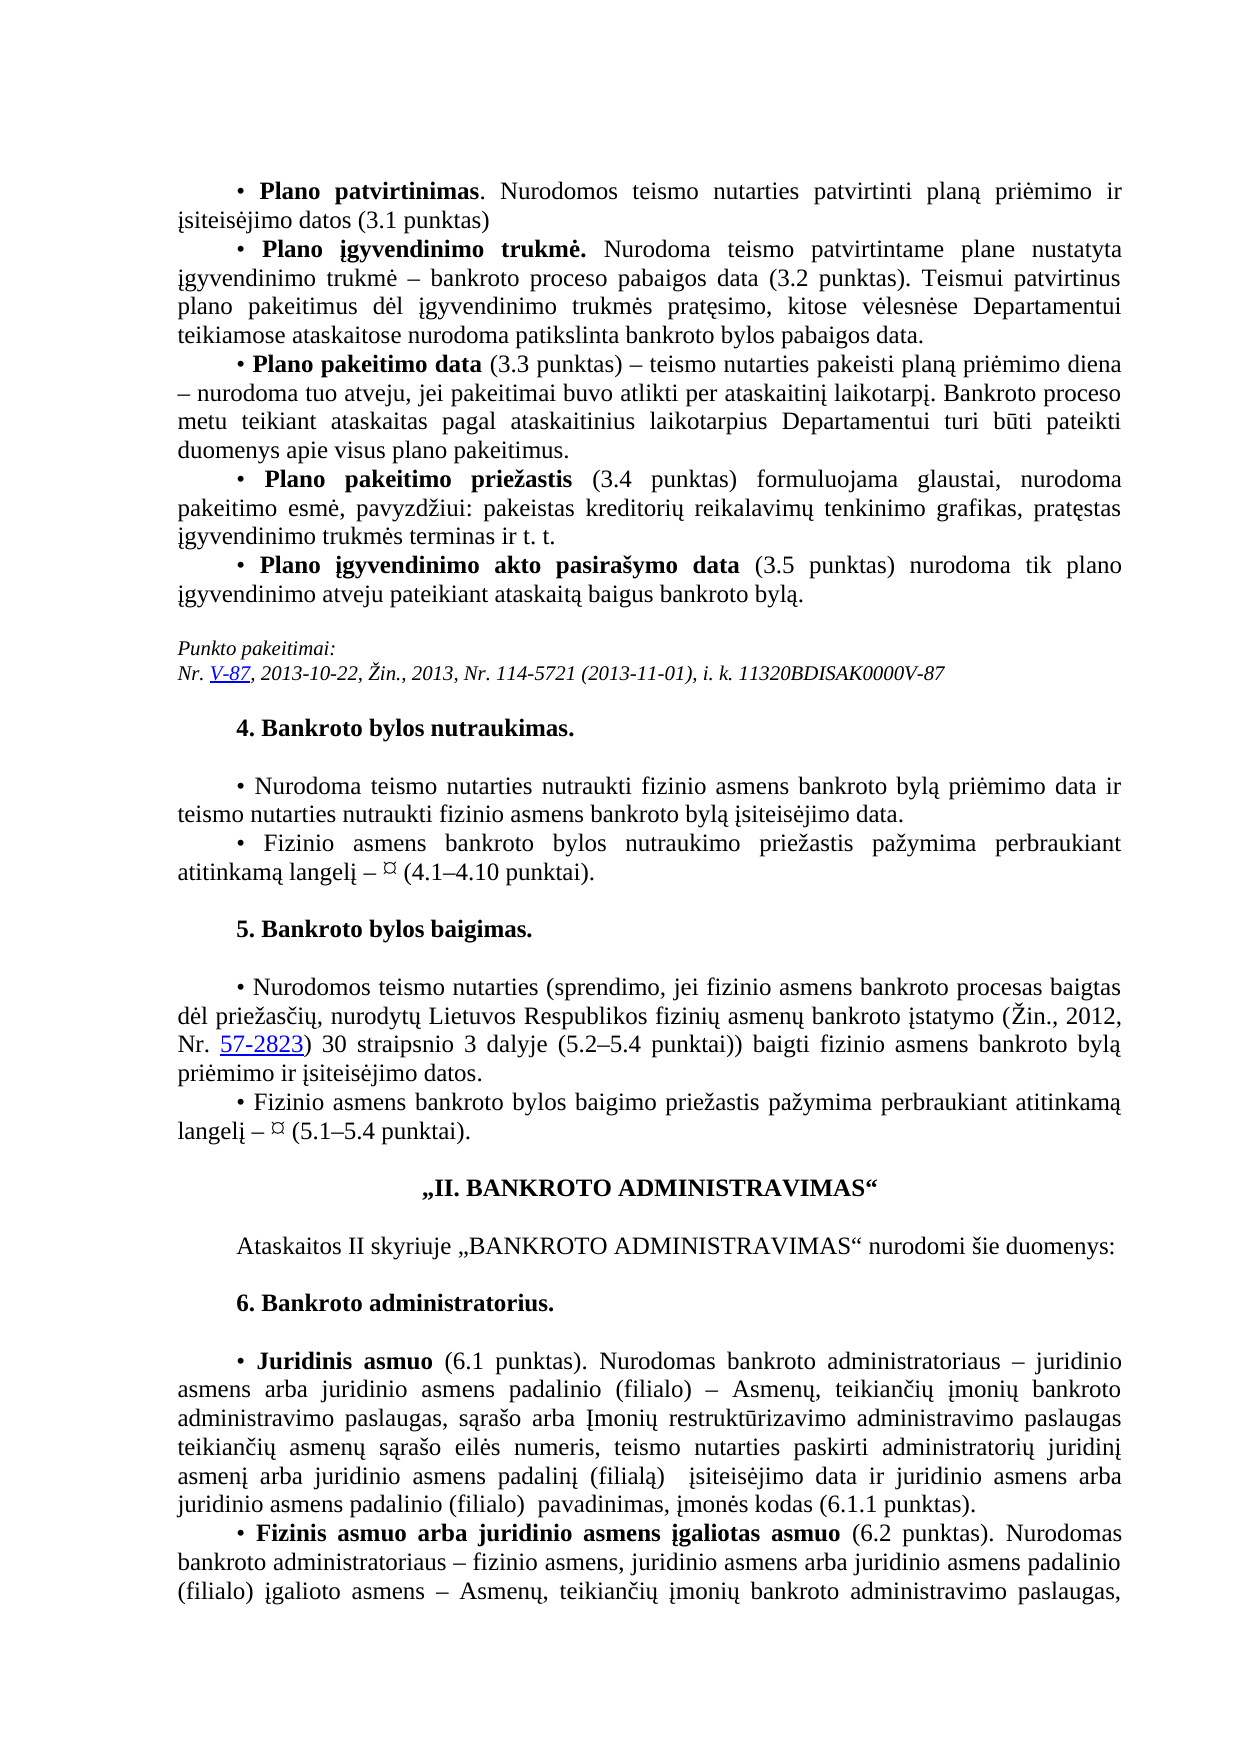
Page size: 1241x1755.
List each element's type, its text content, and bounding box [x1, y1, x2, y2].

text • Nurodomos teismo nutarties (sprendimo, jei fizinio asmens bankroto procesas baigtas dėl priežasčių, nurodytų Lietuvos Respublikos fizinių asmenų bankroto įstatymo (Žin., 2012, Nr. 57-2823) 30 straipsnio 3 dalyje (5.2–5.4 punktai)) baigti fizinio asmens bankroto bylą priėmimo ir įsiteisėjimo datos. [177, 972, 1122, 1087]
text • Plano įgyvendinimo akto pasirašymo data (3.5 punktas) nurodoma tik plano įgyvendinimo atveju pateikiant ataskaitą baigus bankroto bylą. [177, 550, 1122, 608]
text 6. Bankroto administratorius. [177, 1288, 1122, 1317]
text • Juridinis asmuo (6.1 punktas). Nurodomas bankroto administratoriaus – juridinio asmens arba juridinio asmens padalinio (filialo) – Asmenų, teikiančių įmonių bankroto administravimo paslaugas, sąrašo arba Įmonių restruktūrizavimo administravimo paslaugas teikiančių asmenų sąrašo eilės numeris, teismo nutarties paskirti administratorių juridinį asmenį arba juridinio asmens padalinį (filialą) įsiteisėjimo data ir juridinio asmens arba juridinio asmens padalinio (filialo) pavadinimas, įmonės kodas (6.1.1 punktas). [177, 1346, 1122, 1518]
text • Plano įgyvendinimo trukmė. Nurodoma teismo patvirtintame plane nustatyta įgyvendinimo trukmė – bankroto proceso pabaigos data (3.2 punktas). Teismui patvirtinus plano pakeitimus dėl įgyvendinimo trukmės pratęsimo, kitose vėlesnėse Departamentui teikiamose ataskaitose nurodoma patikslinta bankroto bylos pabaigos data. [177, 234, 1122, 349]
text „II. BANKROTO Administravimas“ [177, 1173, 1122, 1202]
text • Plano pakeitimo priežastis (3.4 punktas) formuluojama glaustai, nurodoma pakeitimo esmė, pavyzdžiui: pakeistas kreditorių reikalavimų tenkinimo grafikas, pratęstas įgyvendinimo trukmės terminas ir t. t. [177, 464, 1122, 550]
text • Nurodoma teismo nutarties nutraukti fizinio asmens bankroto bylą priėmimo data ir teismo nutarties nutraukti fizinio asmens bankroto bylą įsiteisėjimo data. [177, 771, 1122, 828]
text Nr. V-87, 2013-10-22, Žin., 2013, Nr. 114-5721 (2013-11-01), i. k. 11320BDISAK0000V-87 [177, 660, 1122, 684]
text • Plano pakeitimo data (3.3 punktas) – teismo nutarties pakeisti planą priėmimo diena – nurodoma tuo atveju, jei pakeitimai buvo atlikti per ataskaitinį laikotarpį. Bankroto proceso metu teikiant ataskaitas pagal ataskaitinius laikotarpius Departamentui turi būti pateikti duomenys apie visus plano pakeitimus. [177, 349, 1122, 464]
text • Fizinis asmuo arba juridinio asmens įgaliotas asmuo (6.2 punktas). Nurodomas bankroto administratoriaus – fizinio asmens, juridinio asmens arba juridinio asmens padalinio (filialo) įgalioto asmens – Asmenų, teikiančių įmonių bankroto administravimo paslaugas, [177, 1518, 1122, 1604]
text • Plano patvirtinimas. Nurodomos teismo nutarties patvirtinti planą priėmimo ir įsiteisėjimo datos (3.1 punktas) [177, 176, 1122, 234]
text Ataskaitos II skyriuje „BANKROTO ADMINISTRAVIMAS“ nurodomi šie duomenys: [177, 1231, 1122, 1259]
text • Fizinio asmens bankroto bylos nutraukimo priežastis pažymima perbraukiant atitinkamą langelį – [x] (4.1–4.10 punktai). [177, 828, 1122, 886]
text 5. Bankroto bylos baigimas. [177, 914, 1122, 943]
text 4. Bankroto bylos nutraukimas. [177, 713, 1122, 742]
text • Fizinio asmens bankroto bylos baigimo priežastis pažymima perbraukiant atitinkamą langelį – [x] (5.1–5.4 punktai). [177, 1087, 1122, 1144]
text Punkto pakeitimai: [177, 636, 1122, 660]
